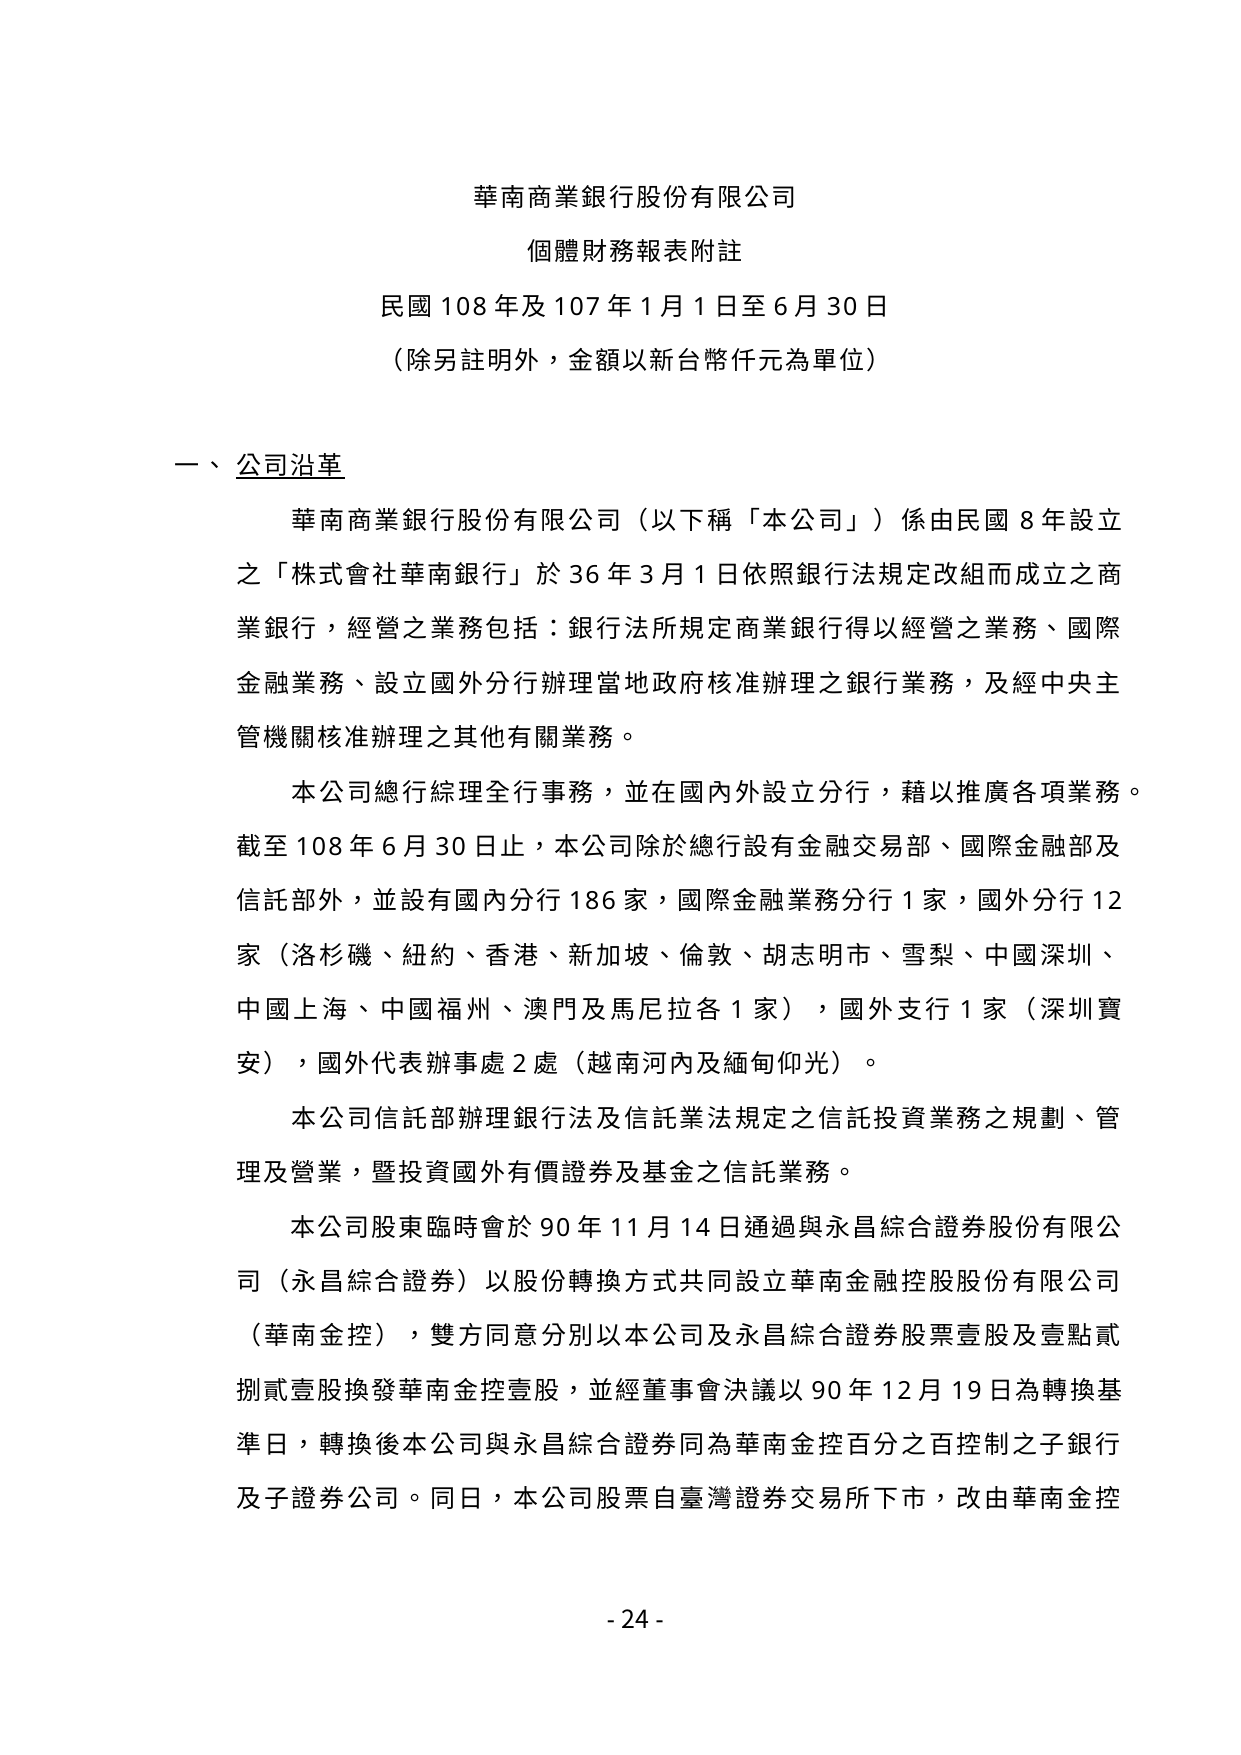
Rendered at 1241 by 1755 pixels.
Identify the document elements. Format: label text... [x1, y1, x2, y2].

text （除另註明外，金額以新台幣仟元為單位） [148, 340, 1122, 377]
text 華南商業銀行股份有限公司（以下稱「本公司」）係由民國8年設立之「株式會社華南銀行」於36年3月1日依照銀行法規定改組而成立之商業銀行，經營之業務包括：銀行法所規定商業銀行得以經營之業務、國際金融業務、設立國外分行辦理當地政府核准辦理之銀行業務，及經中央主管機關核准辦理之其他有關業務。 [236, 500, 1122, 754]
text 本公司股東臨時會於90年11月14日通過與永昌綜合證券股份有限公司（永昌綜合證券）以股份轉換方式共同設立華南金融控股股份有限公司（華南金控），雙方同意分別以本公司及永昌綜合證券股票壹股及壹點貳捌貳壹股換發華南金控壹股，並經董事會決議以90年12月19日為轉換基準日，轉換後本公司與永昌綜合證券同為華南金控百分之百控制之子銀行及子證券公司。同日，本公司股票自臺灣證券交易所下市，改由華南金控 [236, 1207, 1122, 1515]
text 華南商業銀行股份有限公司 [148, 177, 1122, 213]
text 個體財務報表附註 [148, 232, 1122, 268]
text 本公司信託部辦理銀行法及信託業法規定之信託投資業務之規劃、管理及營業，暨投資國外有價證券及基金之信託業務。 [236, 1098, 1122, 1189]
text 一、 公司沿革 [148, 446, 1122, 482]
text 民國108年及107年1月1日至6月30日 [148, 286, 1122, 322]
text 本公司總行綜理全行事務，並在國內外設立分行，藉以推廣各項業務。截至108年6月30日止，本公司除於總行設有金融交易部、國際金融部及信託部外，並設有國內分行186家，國際金融業務分行1家，國外分行12家（洛杉磯、紐約、香港、新加坡、倫敦、胡志明市、雪梨、中國深圳、中國上海、中國福州、澳門及馬尼拉各1家），國外支行1家（深圳寶安），國外代表辦事處2處（越南河內及緬甸仰光）。 [236, 772, 1122, 1080]
